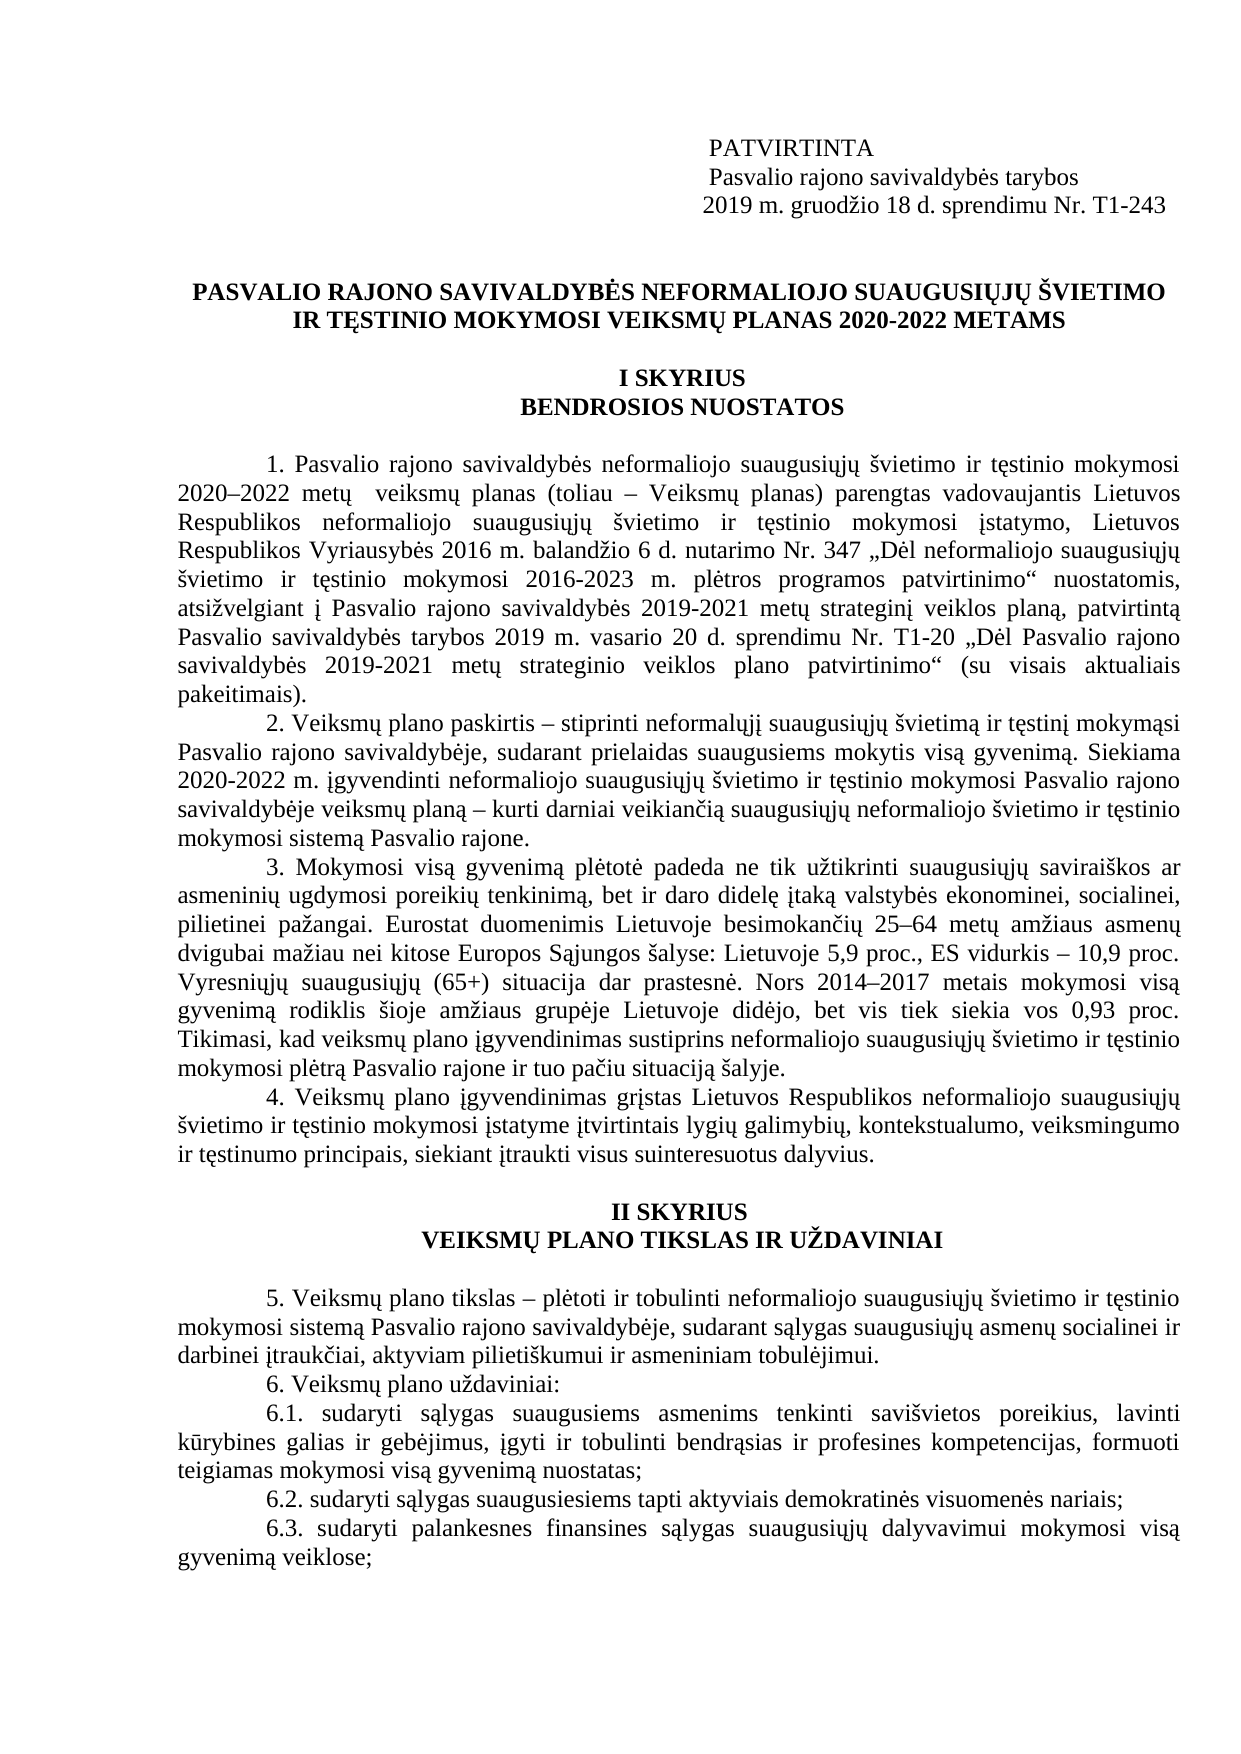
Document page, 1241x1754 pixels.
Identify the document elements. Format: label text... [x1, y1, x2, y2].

text 6.3. sudaryti palankesnes finansines sąlygas suaugusiųjų dalyvavimui mokymosi visą gyvenimą veiklose; [177, 1513, 1181, 1570]
text 4. Veiksmų plano įgyvendinimas grįstas Lietuvos Respublikos neformaliojo suaugusiųjų švietimo ir tęstinio mokymosi įstatyme įtvirtintais lygių galimybių, kontekstualumo, veiksmingumo ir tęstinumo principais, siekiant įtraukti visus suinteresuotus dalyvius. [177, 1082, 1181, 1168]
text PATVIRTINTA [177, 133, 1181, 162]
text 3. Mokymosi visą gyvenimą plėtotė padeda ne tik užtikrinti suaugusiųjų saviraiškos ar asmeninių ugdymosi poreikių tenkinimą, bet ir daro didelę įtaką valstybės ekonominei, socialinei, pilietinei pažangai. Eurostat duomenimis Lietuvoje besimokančių 25–64 metų amžiaus asmenų dvigubai mažiau nei kitose Europos Sąjungos šalyse: Lietuvoje 5,9 proc., ES vidurkis – 10,9 proc. Vyresniųjų suaugusiųjų (65+) situacija dar prastesnė. Nors 2014–2017 metais mokymosi visą gyvenimą rodiklis šioje amžiaus grupėje Lietuvoje didėjo, bet vis tiek siekia vos 0,93 proc. Tikimasi, kad veiksmų plano įgyvendinimas sustiprins neformaliojo suaugusiųjų švietimo ir tęstinio mokymosi plėtrą Pasvalio rajone ir tuo pačiu situaciją šalyje. [177, 852, 1181, 1082]
text 6.2. sudaryti sąlygas suaugusiesiems tapti aktyviais demokratinės visuomenės nariais; [177, 1484, 1181, 1513]
text I SKYRIUS [177, 363, 1181, 392]
text 6. Veiksmų plano uždaviniai: [177, 1369, 1181, 1398]
text II SKYRIUS [177, 1197, 1181, 1225]
text VEIKSMŲ PLANO TIKSLAS IR UŽDAVINIAI [177, 1225, 1181, 1254]
text 2019 m. gruodžio 18 d. sprendimu Nr. T1-243 [702, 190, 1181, 219]
text 6.1. sudaryti sąlygas suaugusiems asmenims tenkinti savišvietos poreikius, lavinti kūrybines galias ir gebėjimus, įgyti ir tobulinti bendrąsias ir profesines kompetencijas, formuoti teigiamas mokymosi visą gyvenimą nuostatas; [177, 1398, 1181, 1484]
text PASVALIO RAJONO SAVIVALDYBĖS NEFORMALIOJO SUAUGUSIŲJŲ ŠVIETIMO IR TĘSTINIO MOKYMOSI VEIKSMŲ PLANAS 2020-2022 METAMS [177, 277, 1181, 334]
text Pasvalio rajono savivaldybės tarybos [177, 162, 1181, 190]
text 5. Veiksmų plano tikslas – plėtoti ir tobulinti neformaliojo suaugusiųjų švietimo ir tęstinio mokymosi sistemą Pasvalio rajono savivaldybėje, sudarant sąlygas suaugusiųjų asmenų socialinei ir darbinei įtraukčiai, aktyviam pilietiškumui ir asmeniniam tobulėjimui. [177, 1283, 1181, 1369]
text 1. Pasvalio rajono savivaldybės neformaliojo suaugusiųjų švietimo ir tęstinio mokymosi 2020–2022 metų veiksmų planas (toliau – Veiksmų planas) parengtas vadovaujantis Lietuvos Respublikos neformaliojo suaugusiųjų švietimo ir tęstinio mokymosi įstatymo, Lietuvos Respublikos Vyriausybės 2016 m. balandžio 6 d. nutarimo Nr. 347 „Dėl neformaliojo suaugusiųjų švietimo ir tęstinio mokymosi 2016-2023 m. plėtros programos patvirtinimo“ nuostatomis, atsižvelgiant į Pasvalio rajono savivaldybės 2019-2021 metų strateginį veiklos planą, patvirtintą Pasvalio savivaldybės tarybos 2019 m. vasario 20 d. sprendimu Nr. T1-20 „Dėl Pasvalio rajono savivaldybės 2019-2021 metų strateginio veiklos plano patvirtinimo“ (su visais aktualiais pakeitimais). [177, 449, 1181, 708]
text 2. Veiksmų plano paskirtis – stiprinti neformalųjį suaugusiųjų švietimą ir tęstinį mokymąsi Pasvalio rajono savivaldybėje, sudarant prielaidas suaugusiems mokytis visą gyvenimą. Siekiama 2020-2022 m. įgyvendinti neformaliojo suaugusiųjų švietimo ir tęstinio mokymosi Pasvalio rajono savivaldybėje veiksmų planą – kurti darniai veikiančią suaugusiųjų neformaliojo švietimo ir tęstinio mokymosi sistemą Pasvalio rajone. [177, 708, 1181, 852]
text BENDROSIOS NUOSTATOS [177, 392, 1181, 420]
